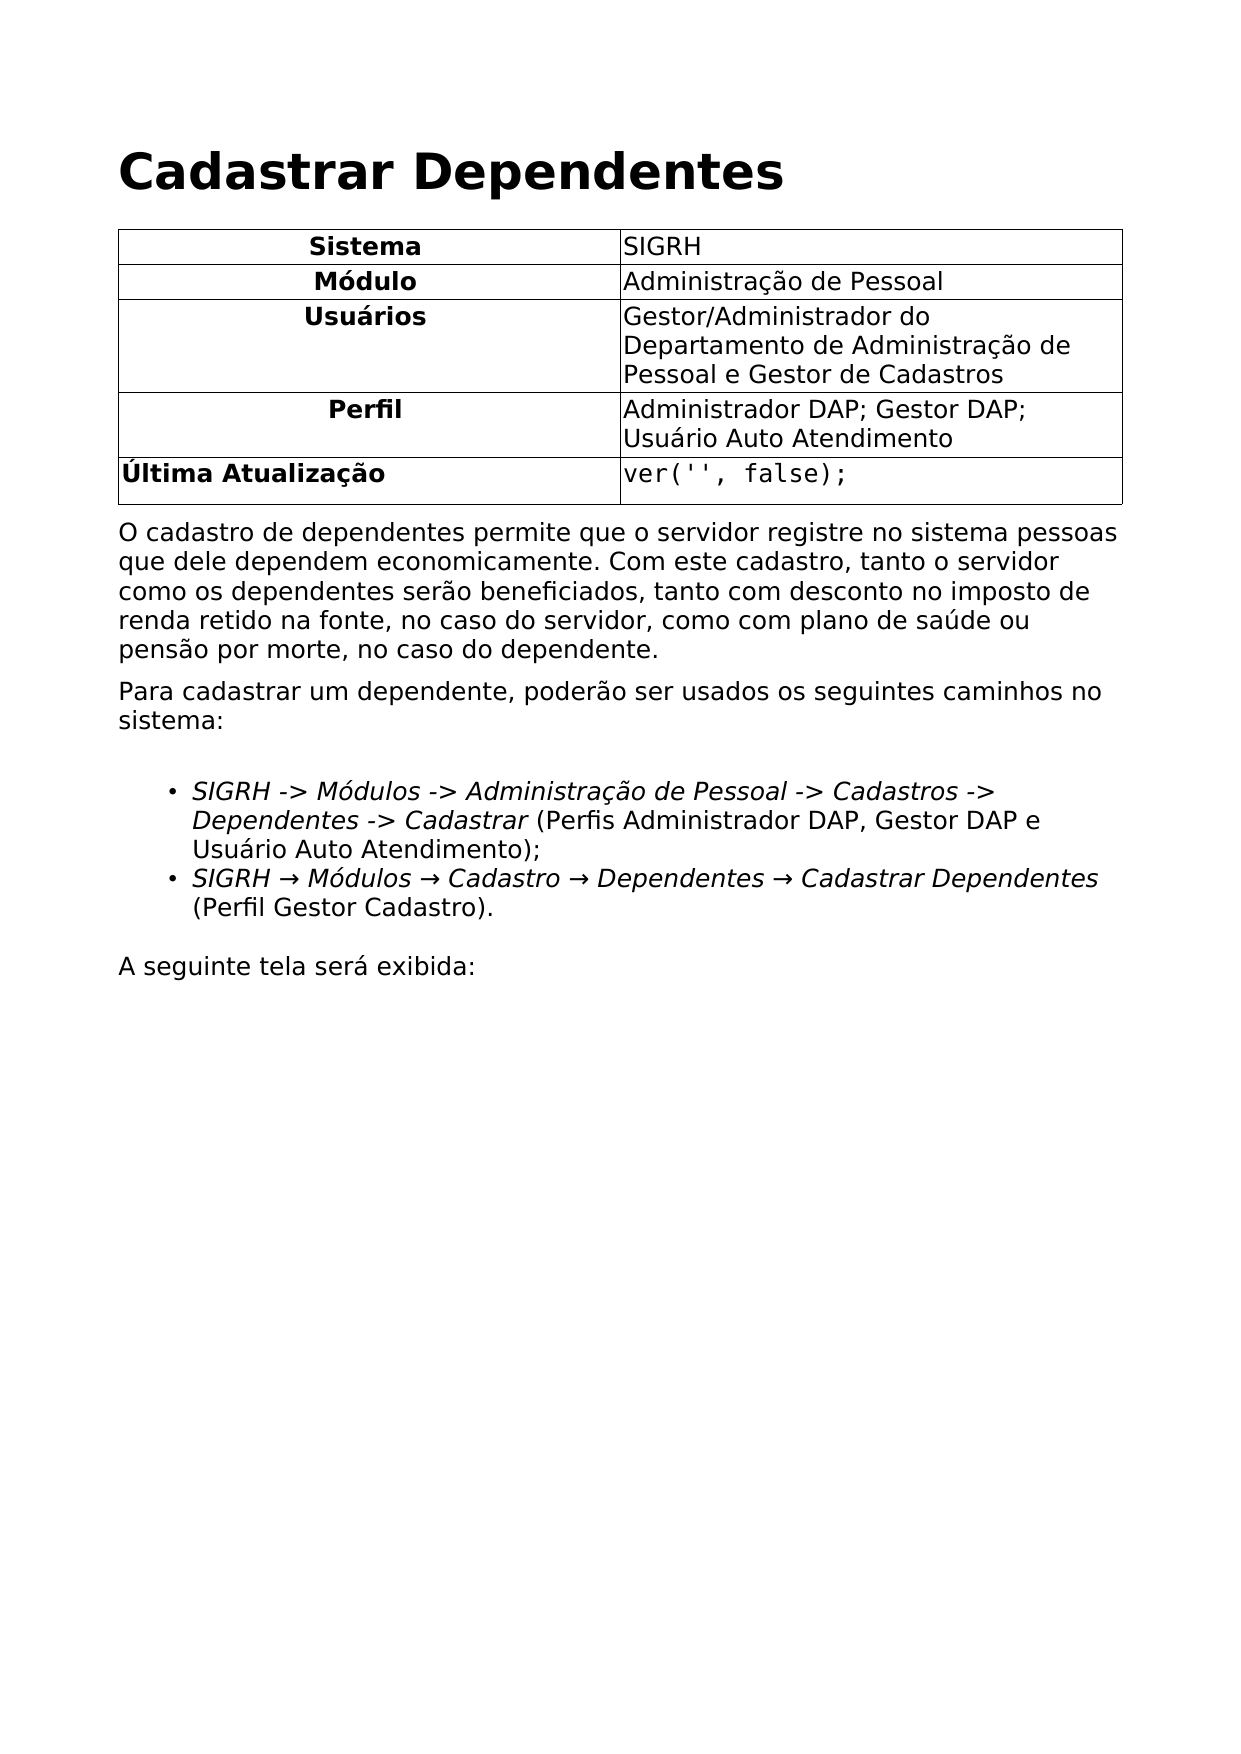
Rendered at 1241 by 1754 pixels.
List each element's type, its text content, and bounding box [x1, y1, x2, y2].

table_cell Gestor/Administrador do Departamento de Administração de Pessoal e Gestor de Cadastros [621, 300, 1122, 392]
table_cell ver('', false); [621, 458, 1122, 503]
table_header Sistema [119, 230, 620, 264]
table_cell Módulo [119, 265, 620, 299]
list SIGRH → Módulos → Cadastro → Dependentes → Cadastrar Dependentes (Perfil Gestor Cadastro). [177, 864, 1122, 923]
table_cell Usuários [119, 300, 620, 392]
text O cadastro de dependentes permite que o servidor registre no sistema pessoas que dele dependem economicamente. Com este cadastro, tanto o servidor como os dependentes serão beneficiados, tanto com desconto no imposto de renda retido na fonte, no caso do servidor, como com plano de saúde ou pensão por morte, no caso do dependente. [118, 518, 1122, 664]
list SIGRH -> Módulos -> Administração de Pessoal -> Cadastros -> Dependentes -> Cadastrar (Perfis Administrador DAP, Gestor DAP e Usuário Auto Atendimento); [177, 777, 1122, 864]
table_cell Administração de Pessoal [621, 265, 1122, 299]
table_header SIGRH [621, 230, 1122, 264]
table_cell Administrador DAP; Gestor DAP; Usuário Auto Atendimento [621, 393, 1122, 457]
subtitle Cadastrar Dependentes [118, 143, 1122, 201]
table_cell Perfil [119, 393, 620, 457]
text A seguinte tela será exibida: [118, 952, 1122, 981]
table_cell Última Atualização [119, 458, 620, 503]
text Para cadastrar um dependente, poderão ser usados os seguintes caminhos no sistema: [118, 677, 1122, 735]
